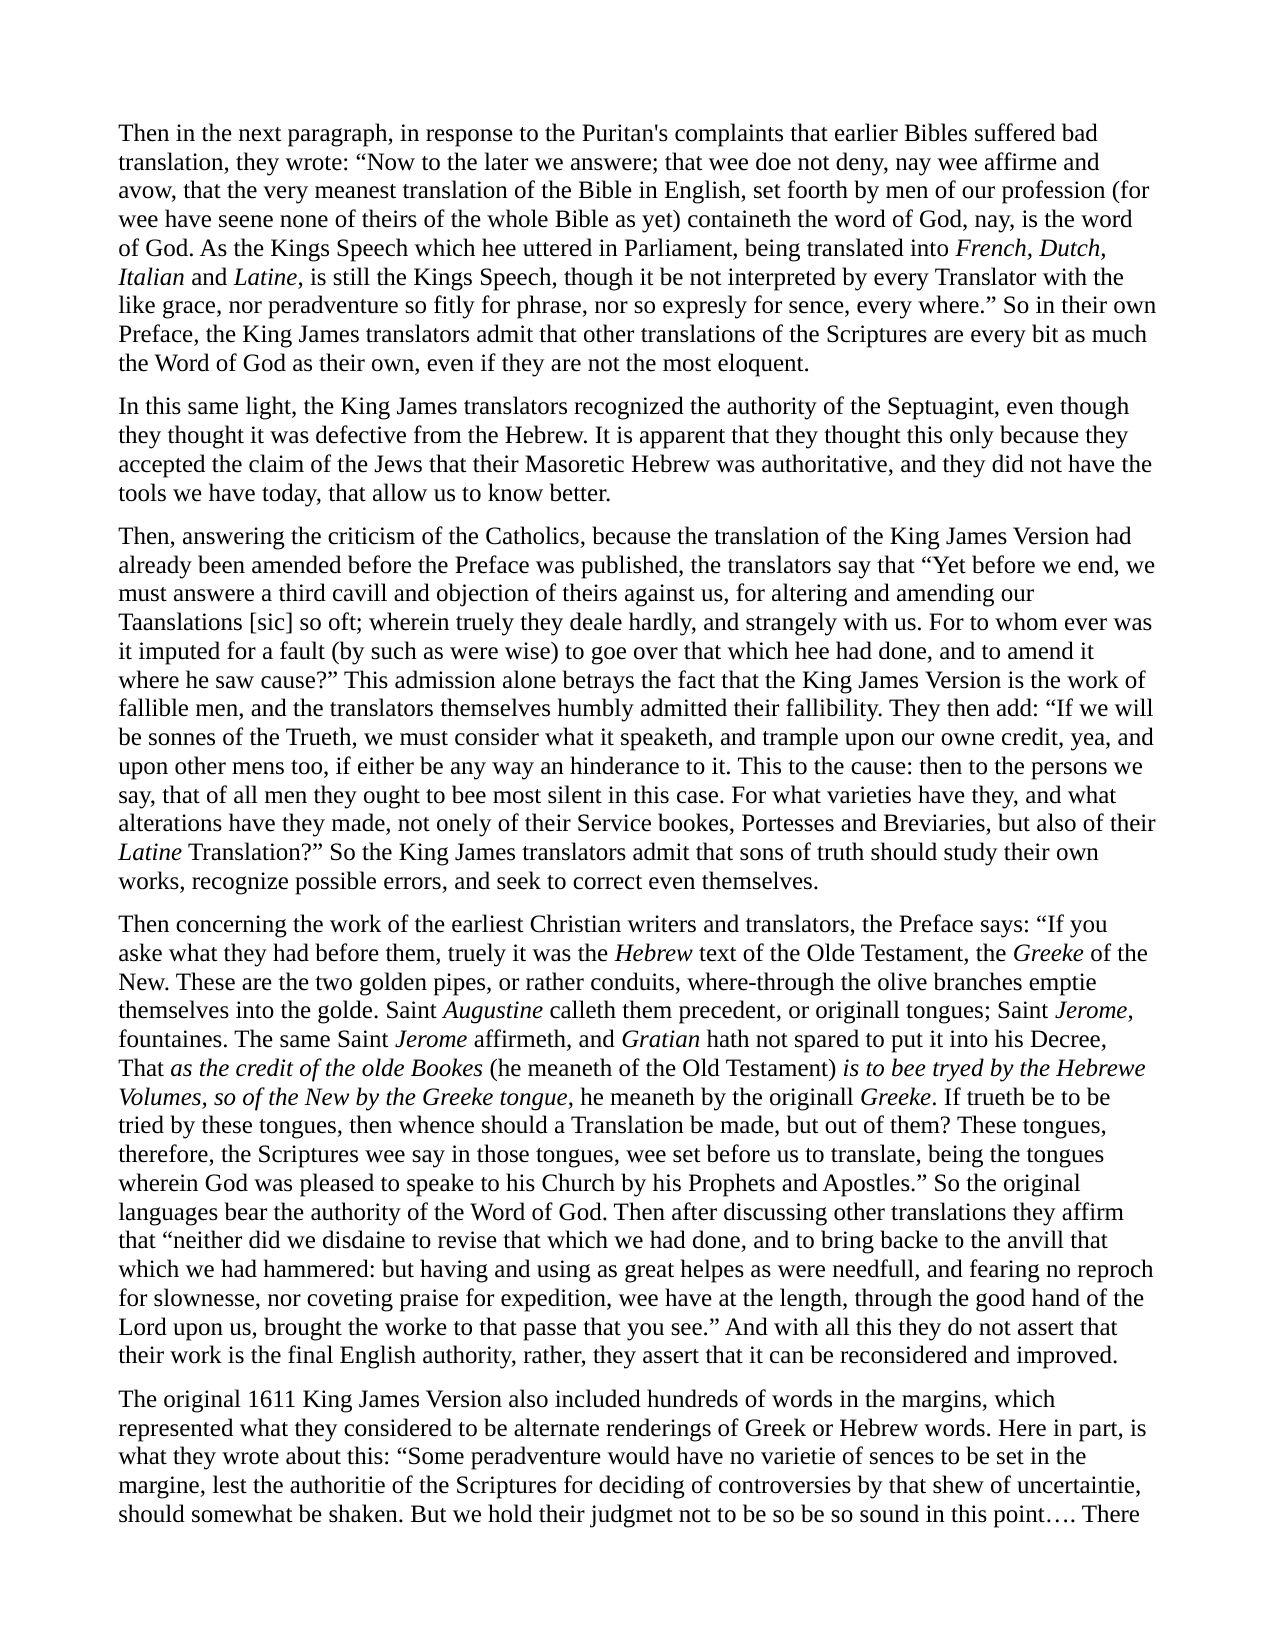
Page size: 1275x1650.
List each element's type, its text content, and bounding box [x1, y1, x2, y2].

text Then concerning the work of the earliest Christian writers and translators, the Preface says: “If you aske what they had before them, truely it was the Hebrew text of the Olde Testament, the Greeke of the New. These are the two golden pipes, or rather conduits, where-through the olive branches emptie themselves into the golde. Saint Augustine calleth them precedent, or originall tongues; Saint Jerome, fountaines. The same Saint Jerome affirmeth, and Gratian hath not spared to put it into his Decree, That as the credit of the olde Bookes (he meaneth of the Old Testament) is to bee tryed by the Hebrewe Volumes, so of the New by the Greeke tongue, he meaneth by the originall Greeke. If trueth be to be tried by these tongues, then whence should a Translation be made, but out of them? These tongues, therefore, the Scriptures wee say in those tongues, wee set before us to translate, being the tongues wherein God was pleased to speake to his Church by his Prophets and Apostles.” So the original languages bear the authority of the Word of God. Then after discussing other translations they affirm that “neither did we disdaine to revise that which we had done, and to bring backe to the anvill that which we had hammered: but having and using as great helpes as were needfull, and fearing no reproch for slownesse, nor coveting praise for expedition, wee have at the length, through the good hand of the Lord upon us, brought the worke to that passe that you see.” And with all this they do not assert that their work is the final English authority, rather, they assert that it can be reconsidered and improved. [118, 909, 1157, 1369]
text In this same light, the King James translators recognized the authority of the Septuagint, even though they thought it was defective from the Hebrew. It is apparent that they thought this only because they accepted the claim of the Jews that their Masoretic Hebrew was authoritative, and they did not have the tools we have today, that allow us to know better. [118, 391, 1157, 506]
text Then in the next paragraph, in response to the Puritan's complaints that earlier Bibles suffered bad translation, they wrote: “Now to the later we answere; that wee doe not deny, nay wee affirme and avow, that the very meanest translation of the Bible in English, set foorth by men of our profession (for wee have seene none of theirs of the whole Bible as yet) containeth the word of God, nay, is the word of God. As the Kings Speech which hee uttered in Parliament, being translated into French, Dutch, Italian and Latine, is still the Kings Speech, though it be not interpreted by every Translator with the like grace, nor peradventure so fitly for phrase, nor so expresly for sence, every where.” So in their own Preface, the King James translators admit that other translations of the Scriptures are every bit as much the Word of God as their own, even if they are not the most eloquent. [118, 118, 1157, 377]
text Then, answering the criticism of the Catholics, because the translation of the King James Version had already been amended before the Preface was published, the translators say that “Yet before we end, we must answere a third cavill and objection of theirs against us, for altering and amending our Taanslations [sic] so oft; wherein truely they deale hardly, and strangely with us. For to whom ever was it imputed for a fault (by such as were wise) to goe over that which hee had done, and to amend it where he saw cause?” This admission alone betrays the fact that the King James Version is the work of fallible men, and the translators themselves humbly admitted their fallibility. They then add: “If we will be sonnes of the Trueth, we must consider what it speaketh, and trample upon our owne credit, yea, and upon other mens too, if either be any way an hinderance to it. This to the cause: then to the persons we say, that of all men they ought to bee most silent in this case. For what varieties have they, and what alterations have they made, not onely of their Service bookes, Portesses and Breviaries, but also of their Latine Translation?” So the King James translators admit that sons of truth should study their own works, recognize possible errors, and seek to correct even themselves. [118, 521, 1157, 895]
text The original 1611 King James Version also included hundreds of words in the margins, which represented what they considered to be alternate renderings of Greek or Hebrew words. Here in part, is what they wrote about this: “Some peradventure would have no varietie of sences to be set in the margine, lest the authoritie of the Scriptures for deciding of controversies by that shew of uncertaintie, should somewhat be shaken. But we hold their judgmet not to be so be so sound in this point…. There [118, 1384, 1157, 1528]
